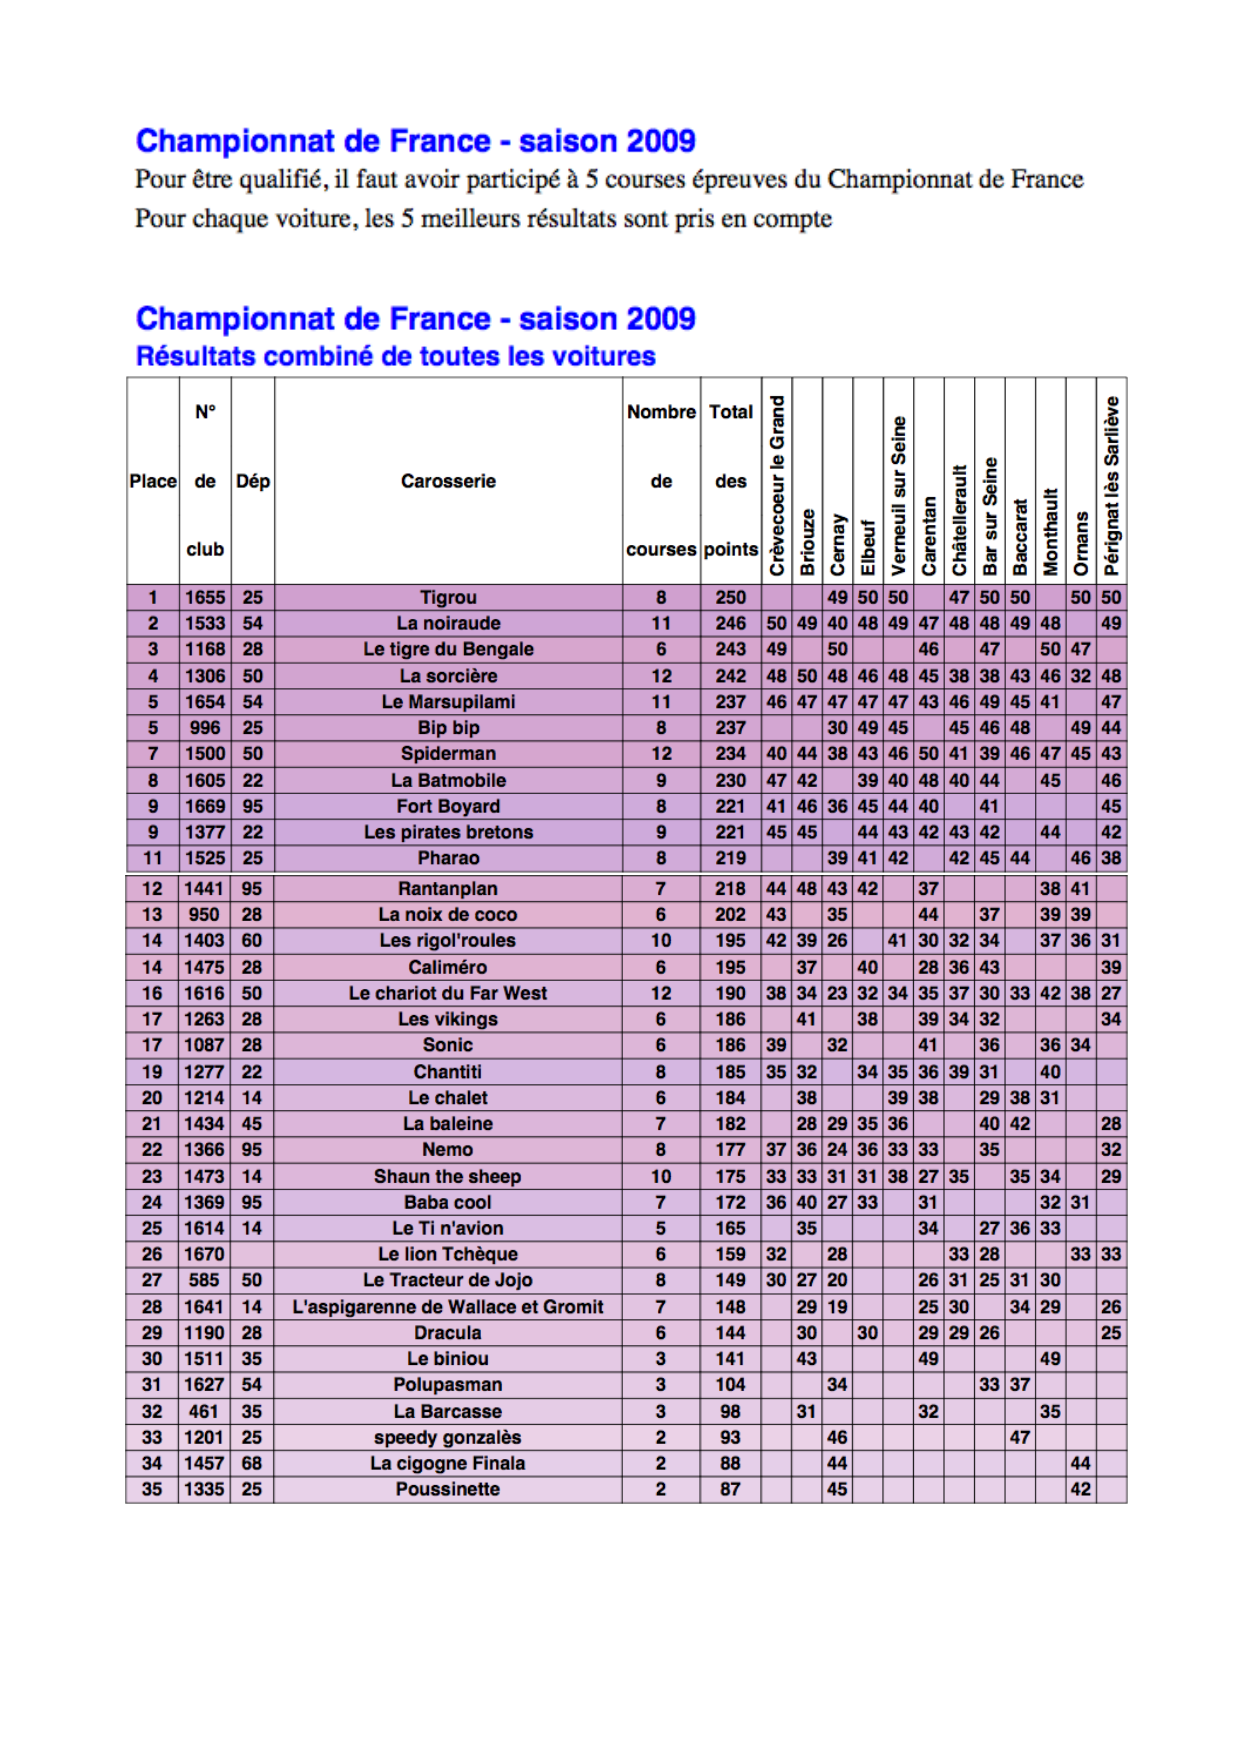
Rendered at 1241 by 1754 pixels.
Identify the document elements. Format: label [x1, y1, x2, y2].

picture [124, 376, 1129, 1505]
picture [118, 118, 1122, 371]
